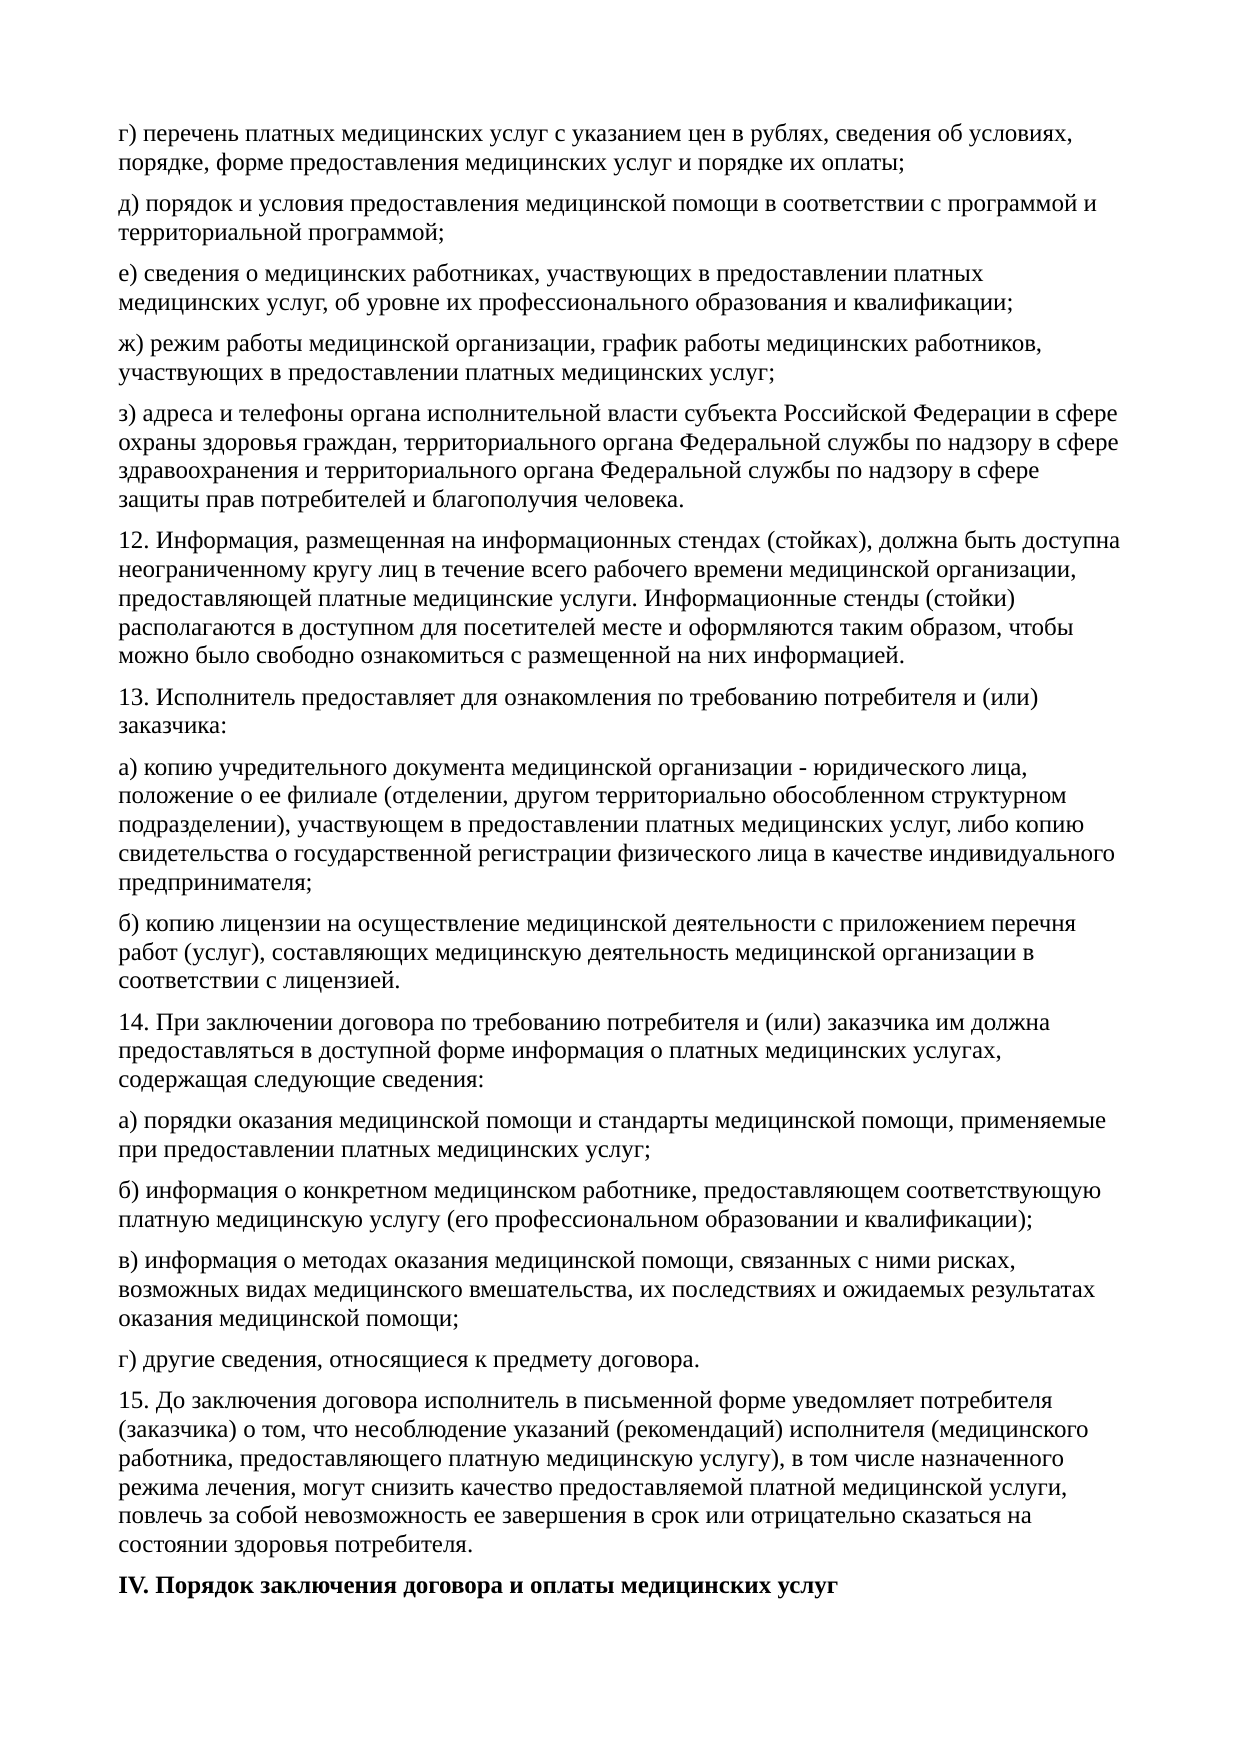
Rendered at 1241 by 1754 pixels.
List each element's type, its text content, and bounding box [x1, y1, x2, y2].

text в) информация о методах оказания медицинской помощи, связанных с ними рисках, возможных видах медицинского вмешательства, их последствиях и ожидаемых результатах оказания медицинской помощи; [118, 1246, 1122, 1332]
text 13. Исполнитель предоставляет для ознакомления по требованию потребителя и (или) заказчика: [118, 682, 1122, 739]
text е) сведения о медицинских работниках, участвующих в предоставлении платных медицинских услуг, об уровне их профессионального образования и квалификации; [118, 258, 1122, 316]
text 15. До заключения договора исполнитель в письменной форме уведомляет потребителя (заказчика) о том, что несоблюдение указаний (рекомендаций) исполнителя (медицинского работника, предоставляющего платную медицинскую услугу), в том числе назначенного режима лечения, могут снизить качество предоставляемой платной медицинской услуги, повлечь за собой невозможность ее завершения в срок или отрицательно сказаться на состоянии здоровья потребителя. [118, 1386, 1122, 1558]
text г) другие сведения, относящиеся к предмету договора. [118, 1344, 1122, 1373]
text 14. При заключении договора по требованию потребителя и (или) заказчика им должна предоставляться в доступной форме информация о платных медицинских услугах, содержащая следующие сведения: [118, 1007, 1122, 1093]
text 12. Информация, размещенная на информационных стендах (стойках), должна быть доступна неограниченному кругу лиц в течение всего рабочего времени медицинской организации, предоставляющей платные медицинские услуги. Информационные стенды (стойки) располагаются в доступном для посетителей месте и оформляются таким образом, чтобы можно было свободно ознакомиться с размещенной на них информацией. [118, 526, 1122, 669]
text з) адреса и телефоны органа исполнительной власти субъекта Российской Федерации в сфере охраны здоровья граждан, территориального органа Федеральной службы по надзору в сфере здравоохранения и территориального органа Федеральной службы по надзору в сфере защиты прав потребителей и благополучия человека. [118, 398, 1122, 513]
text б) копию лицензии на осуществление медицинской деятельности с приложением перечня работ (услуг), составляющих медицинскую деятельность медицинской организации в соответствии с лицензией. [118, 908, 1122, 994]
text б) информация о конкретном медицинском работнике, предоставляющем соответствующую платную медицинскую услугу (его профессиональном образовании и квалификации); [118, 1176, 1122, 1233]
text д) порядок и условия предоставления медицинской помощи в соответствии с программой и территориальной программой; [118, 188, 1122, 246]
text г) перечень платных медицинских услуг с указанием цен в рублях, сведения об условиях, порядке, форме предоставления медицинских услуг и порядке их оплаты; [118, 118, 1122, 176]
text IV. Порядок заключения договора и оплаты медицинских услуг [118, 1571, 1122, 1599]
text ж) режим работы медицинской организации, график работы медицинских работников, участвующих в предоставлении платных медицинских услуг; [118, 328, 1122, 386]
text а) порядки оказания медицинской помощи и стандарты медицинской помощи, применяемые при предоставлении платных медицинских услуг; [118, 1106, 1122, 1163]
text а) копию учредительного документа медицинской организации - юридического лица, положение о ее филиале (отделении, другом территориально обособленном структурном подразделении), участвующем в предоставлении платных медицинских услуг, либо копию свидетельства о государственной регистрации физического лица в качестве индивидуального предпринимателя; [118, 752, 1122, 896]
